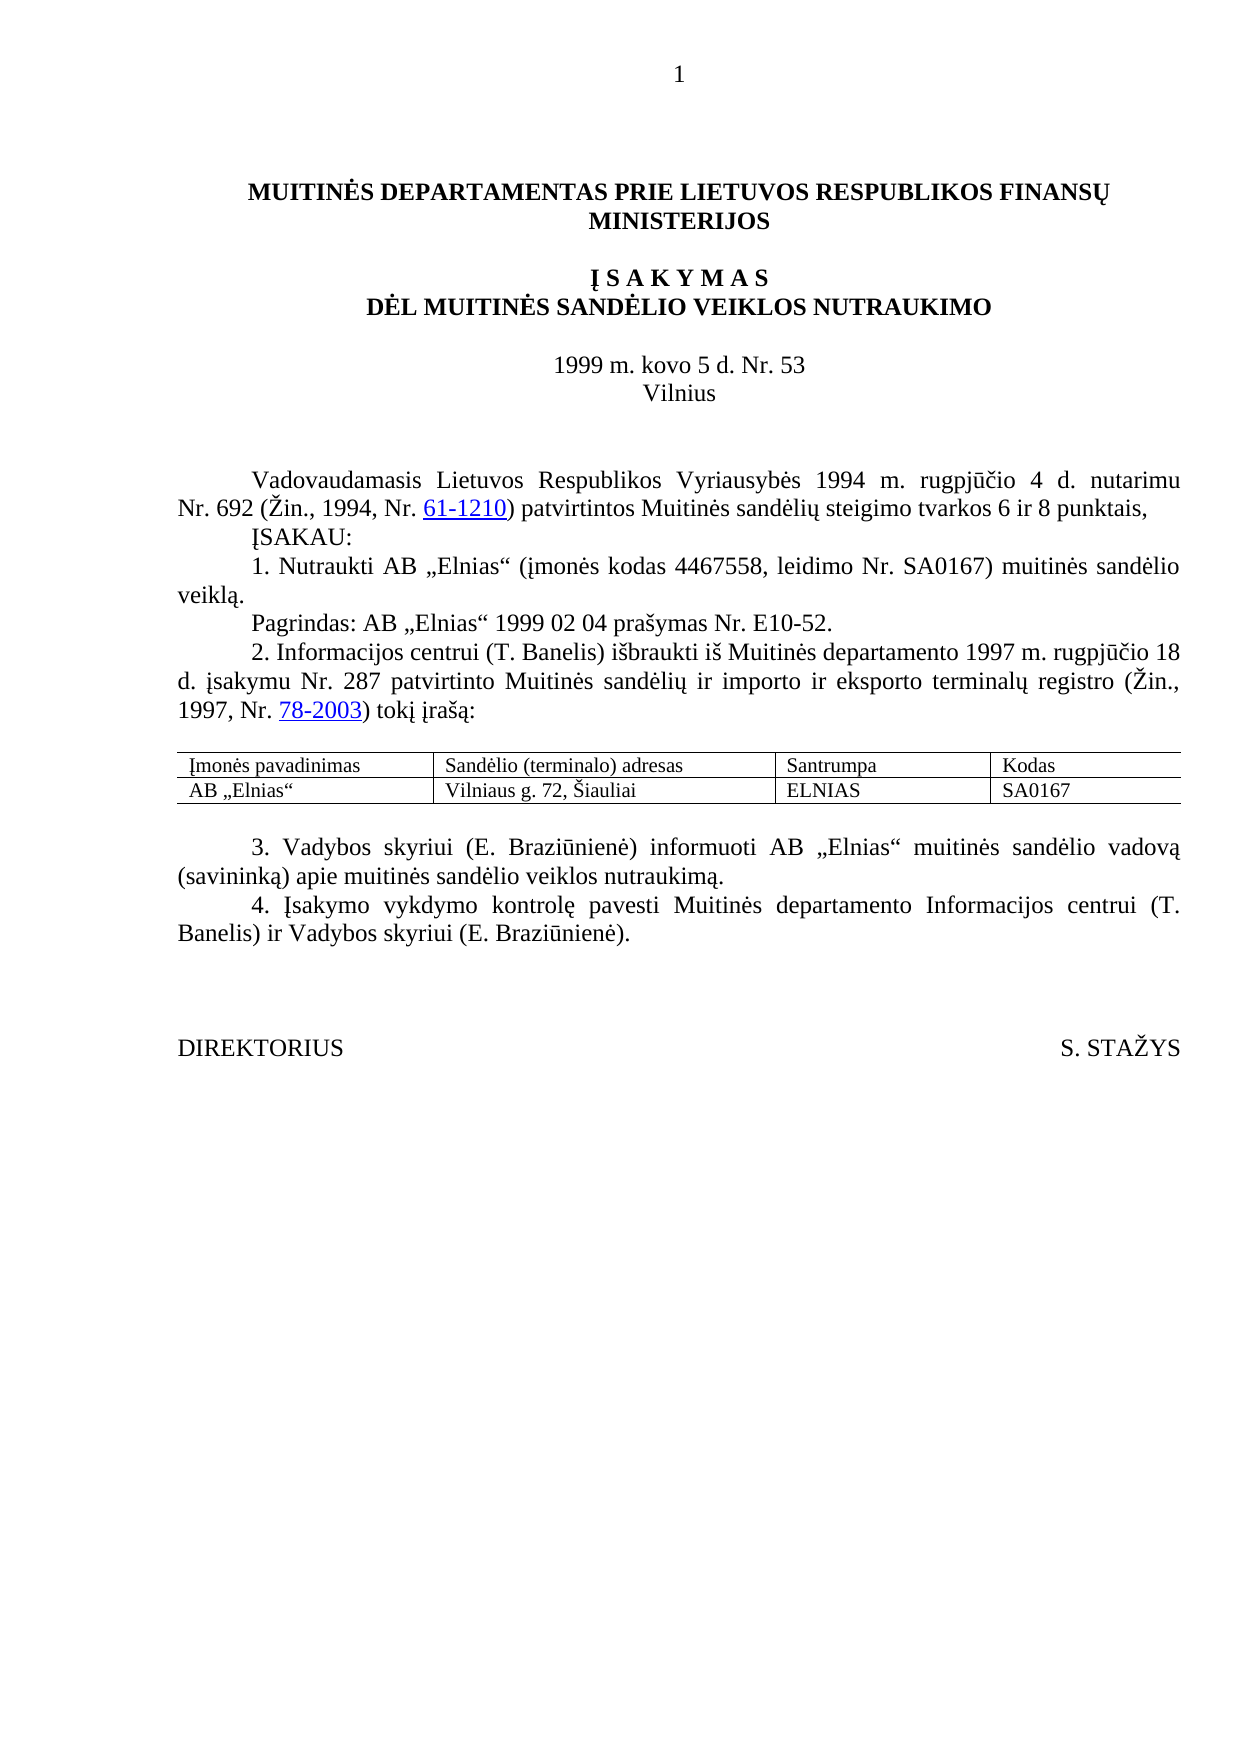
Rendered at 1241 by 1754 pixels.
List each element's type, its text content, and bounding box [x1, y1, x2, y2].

text Vilnius [177, 378, 1181, 407]
text 1. Nutraukti AB „Elnias“ (įmonės kodas 4467558, leidimo Nr. SA0167) muitinės sandėlio veiklą. [177, 551, 1181, 608]
table_header Įmonės pavadinimas [177, 753, 433, 777]
text Į S A K Y M A S [177, 263, 1181, 292]
text 4. Įsakymo vykdymo kontrolę pavesti Muitinės departamento Informacijos centrui (T. Banelis) ir Vadybos skyriui (E. Braziūnienė). [177, 890, 1181, 947]
text Pagrindas: AB „Elnias“ 1999 02 04 prašymas Nr. E10-52. [177, 608, 1181, 637]
text 1999 m. kovo 5 d. Nr. 53 [177, 350, 1181, 378]
table_header Santrumpa [776, 753, 990, 777]
text MUITINĖS DEPARTAMENTAS PRIE LIETUVOS RESPUBLIKOS FINANSŲ MINISTERIJOS [177, 177, 1181, 235]
table_header Kodas [991, 753, 1181, 777]
table_cell SA0167 [991, 778, 1181, 802]
table_cell ELNIAS [776, 778, 990, 802]
table_cell AB „Elnias“ [177, 778, 433, 802]
table_cell Vilniaus g. 72, Šiauliai [434, 778, 775, 802]
text Vadovaudamasis Lietuvos Respublikos Vyriausybės 1994 m. rugpjūčio 4 d. nutarimu Nr. 692 (Žin., 1994, Nr. 61-1210) patvirtintos Muitinės sandėlių steigimo tvarkos 6 ir 8 punktais, [177, 465, 1181, 522]
text 3. Vadybos skyriui (E. Braziūnienė) informuoti AB „Elnias“ muitinės sandėlio vadovą (savininką) apie muitinės sandėlio veiklos nutraukimą. [177, 832, 1181, 890]
text ĮSAKAU: [177, 522, 1181, 551]
text 2. Informacijos centrui (T. Banelis) išbraukti iš Muitinės departamento 1997 m. rugpjūčio 18 d. įsakymu Nr. 287 patvirtinto Muitinės sandėlių ir importo ir eksporto terminalų registro (Žin., 1997, Nr. 78-2003) tokį įrašą: [177, 637, 1181, 723]
text DIREKTORIUS S. STAŽYS [177, 1033, 1181, 1062]
text DĖL MUITINĖS SANDĖLIO VEIKLOS NUTRAUKIMO [177, 292, 1181, 321]
table_header Sandėlio (terminalo) adresas [434, 753, 775, 777]
